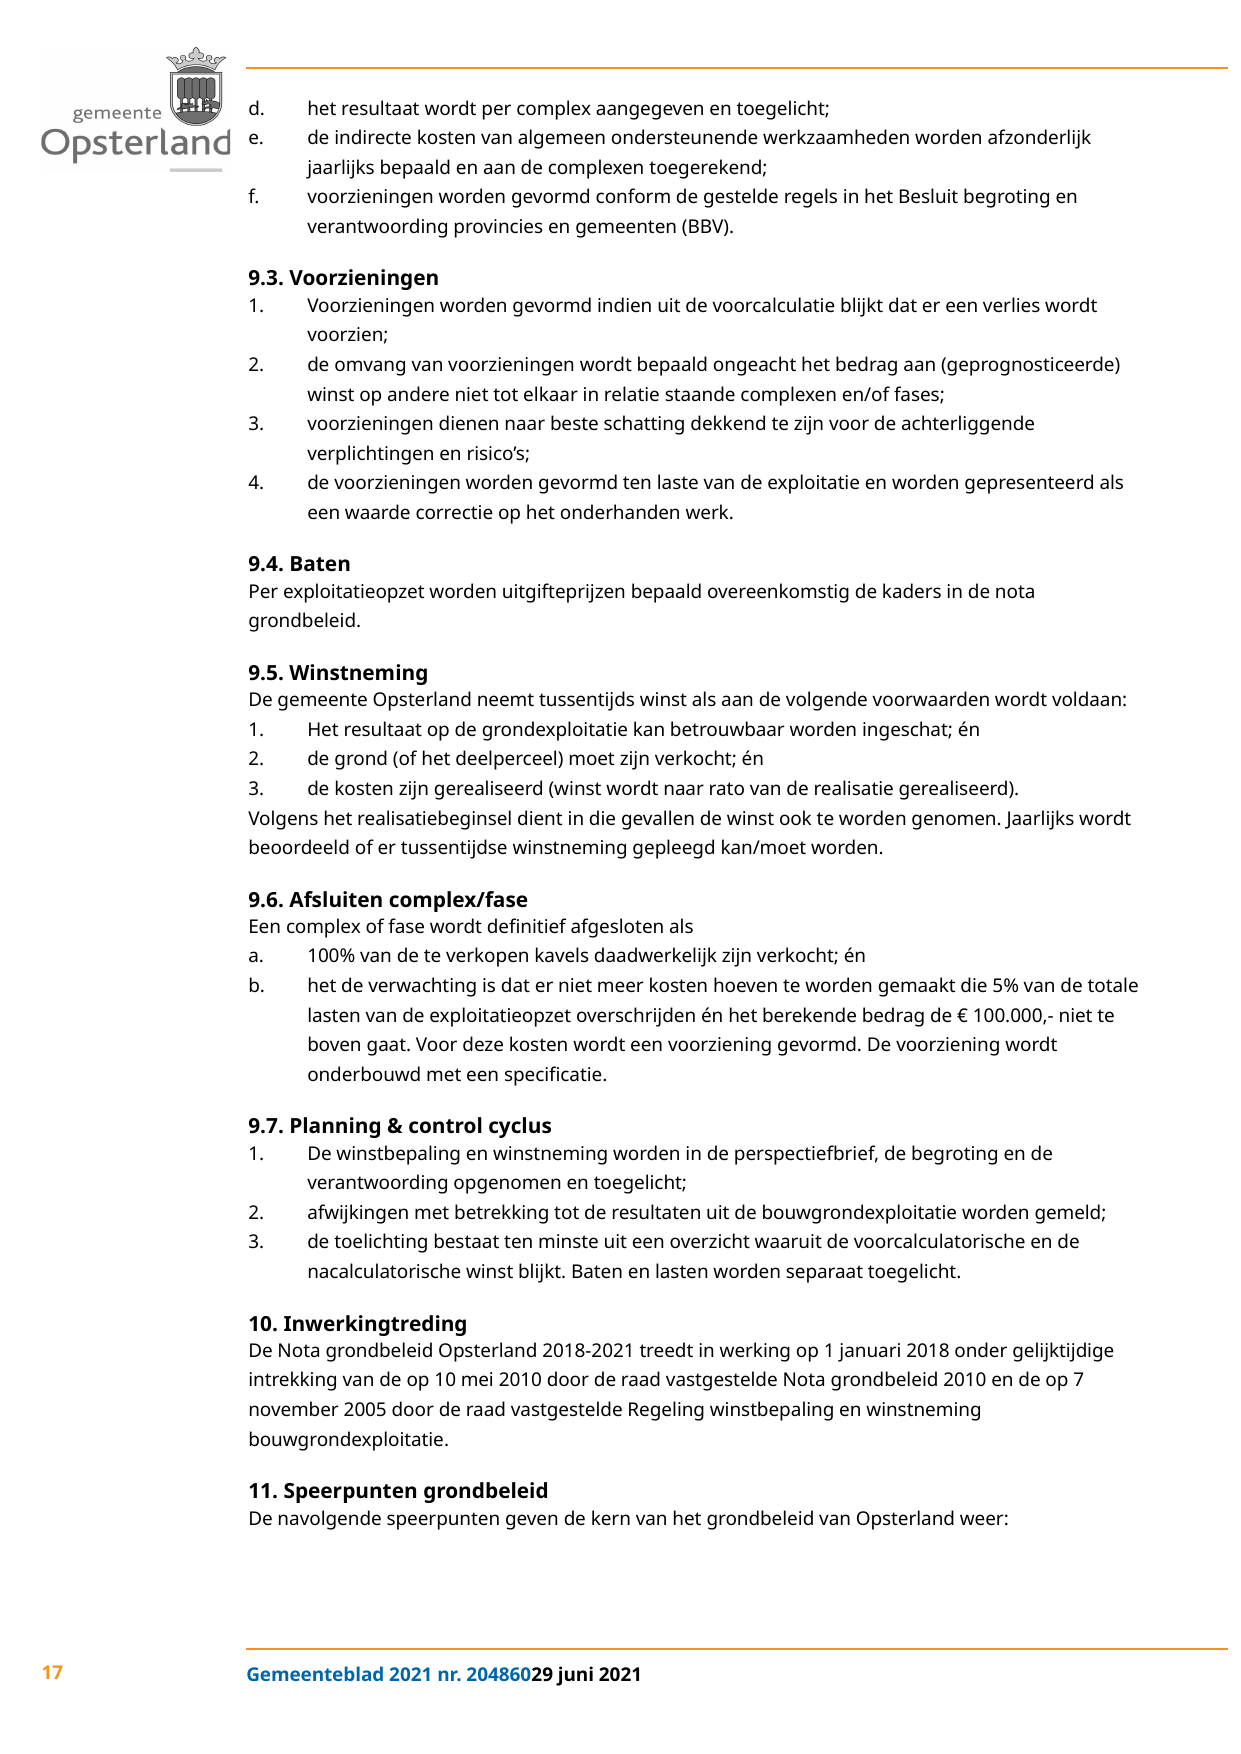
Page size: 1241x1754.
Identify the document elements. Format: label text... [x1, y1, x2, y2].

list het resultaat wordt per complex aangegeven en toegelicht; [248, 95, 1152, 121]
list de kosten zijn gerealiseerd (winst wordt naar rato van de realisatie gerealiseerd). [248, 775, 1152, 801]
list de indirecte kosten van algemeen ondersteunende werkzaamheden worden afzonderlijk jaarlijks bepaald en aan de complexen toegerekend; [248, 124, 1152, 180]
text Volgens het realisatiebeginsel dient in die gevallen de winst ook te worden genomen. Jaarlijks wordt beoordeeld of er tussentijdse winstneming gepleegd kan/moet worden. [248, 805, 1152, 860]
text Een complex of fase wordt definitief afgesloten als [248, 913, 1152, 939]
text 10. Inwerkingtreding [248, 1309, 1152, 1337]
list voorzieningen dienen naar beste schatting dekkend te zijn voor de achterliggende verplichtingen en risico’s; [248, 410, 1152, 466]
text Per exploitatieopzet worden uitgifteprijzen bepaald overeenkomstig de kaders in de nota grondbeleid. [248, 578, 1152, 633]
list de grond (of het deelperceel) moet zijn verkocht; én [248, 746, 1152, 771]
text 9.6. Afsluiten complex/fase [248, 885, 1152, 913]
text 9.3. Voorzieningen [248, 263, 1152, 292]
list voorzieningen worden gevormd conform de gestelde regels in het Besluit begroting en verantwoording provincies en gemeenten (BBV). [248, 183, 1152, 239]
text 11. Speerpunten grondbeleid [248, 1476, 1152, 1505]
list Het resultaat op de grondexploitatie kan betrouwbaar worden ingeschat; én [248, 716, 1152, 742]
list de omvang van voorzieningen wordt bepaald ongeacht het bedrag aan (geprognosticeerde) winst op andere niet tot elkaar in relatie staande complexen en/of fases; [248, 351, 1152, 406]
text De navolgende speerpunten geven de kern van het grondbeleid van Opsterland weer: [248, 1505, 1152, 1530]
text 9.7. Planning & control cyclus [248, 1111, 1152, 1140]
picture [41, 47, 231, 172]
list afwijkingen met betrekking tot de resultaten uit de bouwgrondexploitatie worden gemeld; [248, 1199, 1152, 1225]
text 9.5. Winstneming [248, 658, 1152, 686]
list het de verwachting is dat er niet meer kosten hoeven te worden gemaakt die 5% van de totale lasten van de exploitatieopzet overschrijden én het berekende bedrag de € 100.000,- niet te boven gaat. Voor deze kosten wordt een voorziening gevormd. De voorziening wordt onderbouwd met een specificatie. [248, 972, 1152, 1087]
list de voorzieningen worden gevormd ten laste van de exploitatie en worden gepresenteerd als een waarde correctie op het onderhanden werk. [248, 469, 1152, 525]
text De gemeente Opsterland neemt tussentijds winst als aan de volgende voorwaarden wordt voldaan: [248, 686, 1152, 712]
text 9.4. Baten [248, 549, 1152, 578]
list de toelichting bestaat ten minste uit een overzicht waaruit de voorcalculatorische en de nacalculatorische winst blijkt. Baten en lasten worden separaat toegelicht. [248, 1229, 1152, 1284]
list De winstbepaling en winstneming worden in de perspectiefbrief, de begroting en de verantwoording opgenomen en toegelicht; [248, 1140, 1152, 1195]
list 100% van de te verkopen kavels daadwerkelijk zijn verkocht; én [248, 943, 1152, 968]
text De Nota grondbeleid Opsterland 2018-2021 treedt in werking op 1 januari 2018 onder gelijktijdige intrekking van de op 10 mei 2010 door de raad vastgestelde Nota grondbeleid 2010 en de op 7 november 2005 door de raad vastgestelde Regeling winstbepaling en winstneming bouwgrondexploitatie. [248, 1337, 1152, 1452]
list Voorzieningen worden gevormd indien uit de voorcalculatie blijkt dat er een verlies wordt voorzien; [248, 292, 1152, 347]
